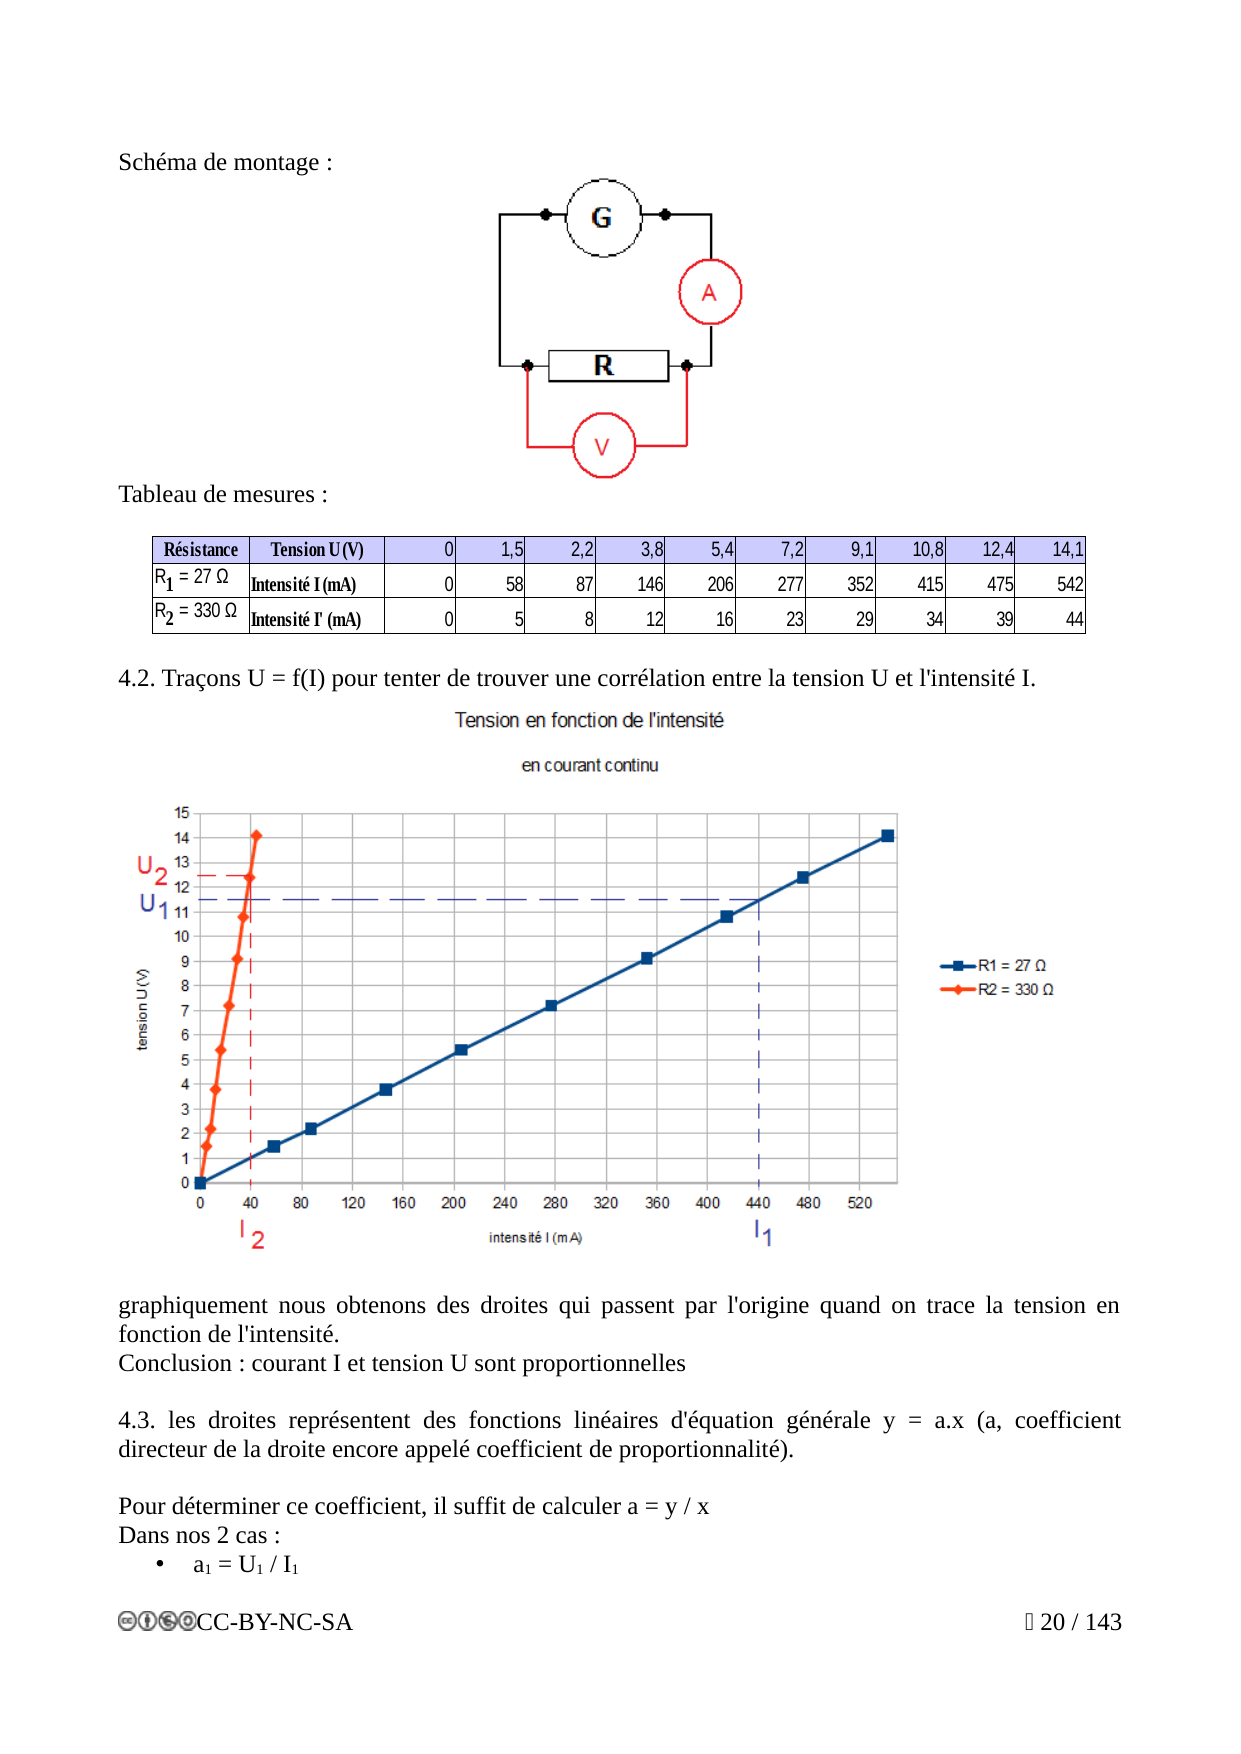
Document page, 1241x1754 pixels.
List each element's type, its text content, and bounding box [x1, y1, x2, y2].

text 4.3. les droites représentent des fonctions linéaires d'équation générale y = a.x (a, coefficient directeur de la droite encore appelé coefficient de proportionnalité). [118, 1405, 1122, 1463]
text Dans nos 2 cas : [118, 1520, 1122, 1549]
text Conclusion : courant I et tension U sont proportionnelles [118, 1348, 1122, 1376]
text Schéma de montage : [118, 147, 1122, 176]
text 4.2. Traçons U = f(I) pour tenter de trouver une corrélation entre la tension U et l'intensité I. [118, 663, 1122, 1261]
text Tableau de mesures : [118, 479, 1122, 508]
text Pour déterminer ce coefficient, il suffit de calculer a = y / x [118, 1491, 1122, 1520]
list a1 = U1 / I1 [156, 1549, 1122, 1578]
text graphiquement nous obtenons des droites qui passent par l'origine quand on trace la tension en fonction de l'intensité. [118, 1290, 1122, 1348]
picture [118, 1611, 197, 1631]
